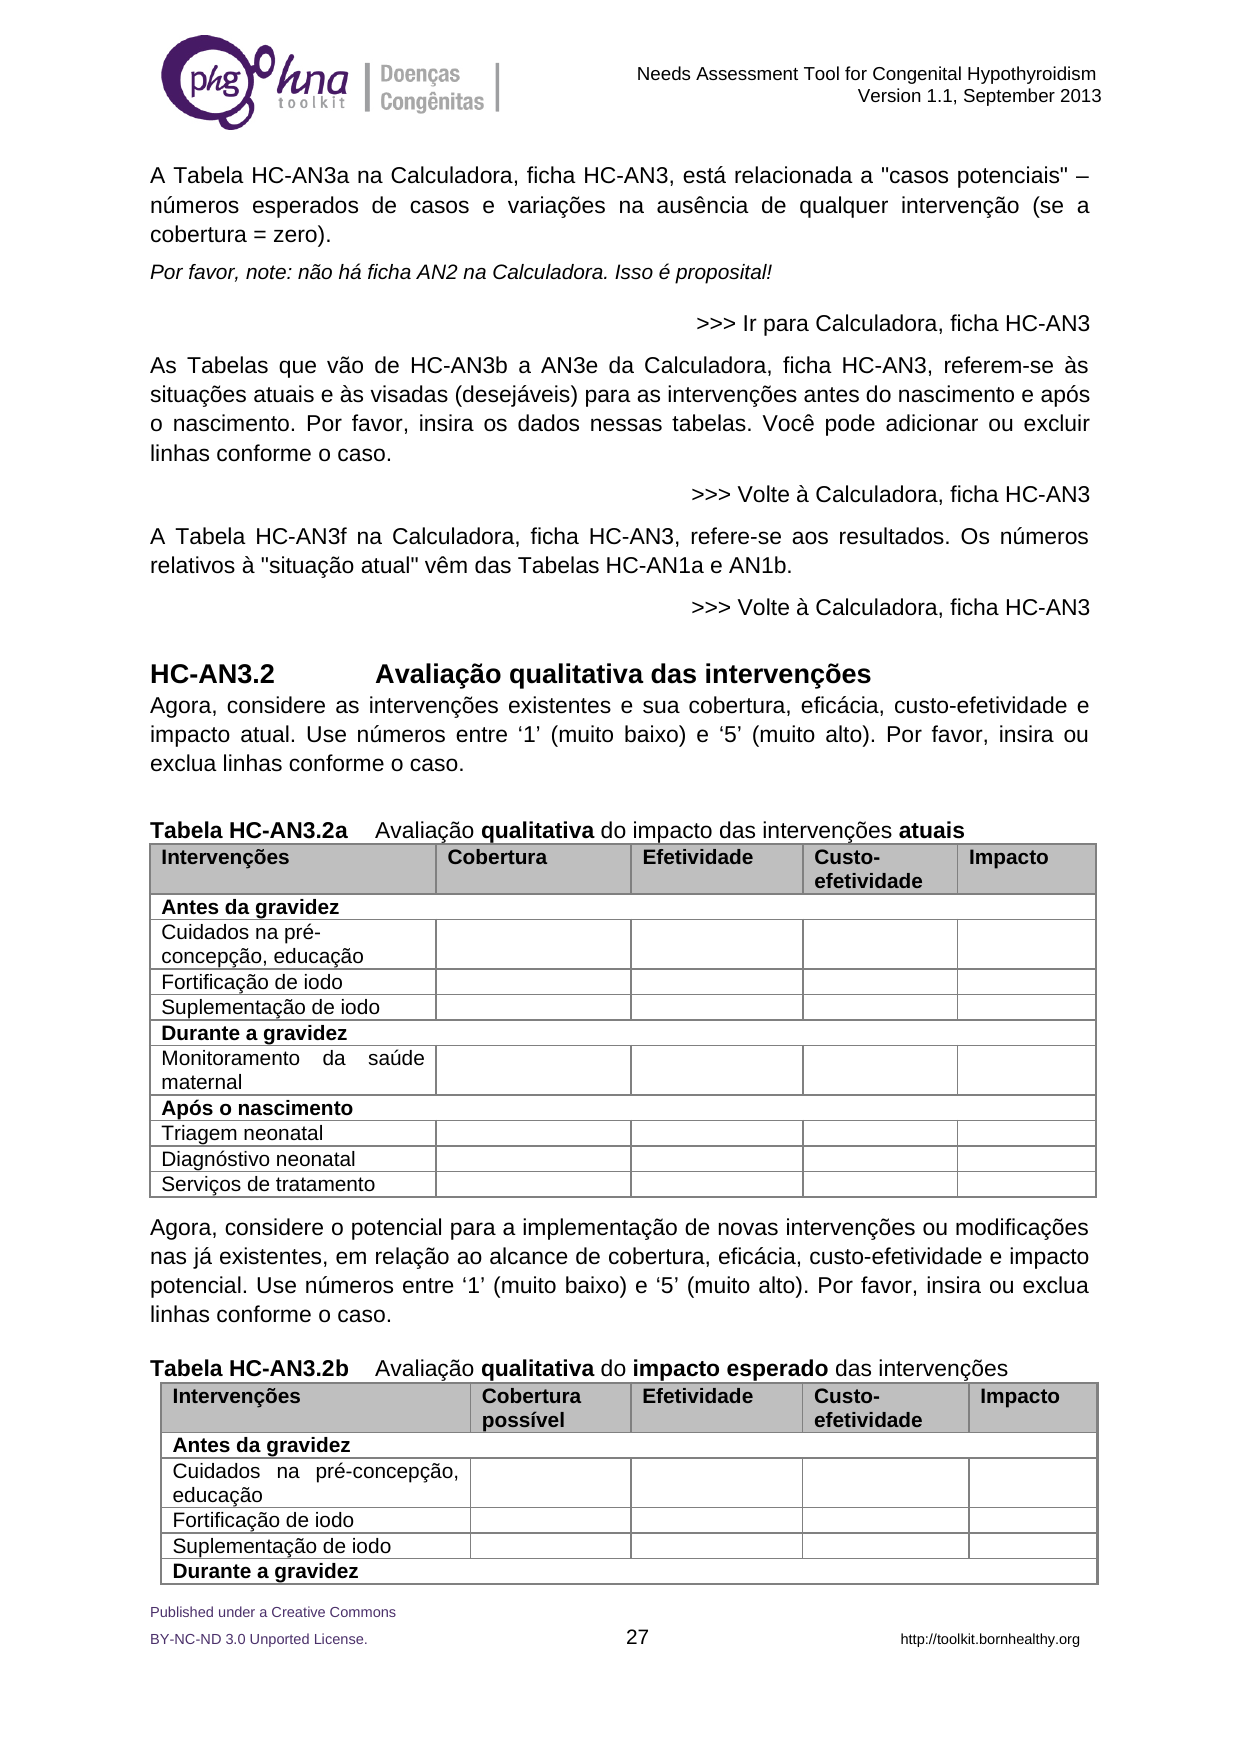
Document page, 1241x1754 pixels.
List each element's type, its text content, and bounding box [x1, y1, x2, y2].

table_cell [803, 1459, 968, 1507]
table_cell Antes da gravidez [151, 895, 1095, 918]
table_cell [803, 1508, 968, 1532]
table_cell [437, 1172, 630, 1196]
table_header Impacto [958, 845, 1095, 893]
table_cell Suplementação de iodo [151, 995, 435, 1019]
table_cell Triagem neonatal [151, 1121, 435, 1145]
table_cell [803, 1534, 968, 1558]
subtitle HC-AN3.2 Avaliação qualitativa das intervenções [150, 658, 1090, 689]
table_cell [632, 1172, 802, 1196]
table_cell [804, 920, 957, 968]
text A Tabela HC-AN3a na Calculadora, ficha HC-AN3, está relacionada a "casos potenciais" – números esperados de casos e variações na ausência de qualquer intervenção (se a cobertura = zero). [150, 160, 1090, 247]
text Agora, considere as intervenções existentes e sua cobertura, eficácia, custo-efetividade e impacto atual. Use números entre ‘1’ (muito baixo) e ‘5’ (muito alto). Por favor, insira ou exclua linhas conforme o caso. [150, 689, 1090, 776]
table_cell Monitoramento da saúde maternal [151, 1046, 435, 1094]
table_cell [970, 1459, 1096, 1507]
table_cell [471, 1534, 630, 1558]
table_cell [958, 995, 1095, 1019]
table_cell [970, 1508, 1096, 1532]
table_cell Diagnóstivo neonatal [151, 1147, 435, 1171]
table_cell Cuidados na pré-concepção, educação [162, 1459, 470, 1507]
table_cell [471, 1508, 630, 1532]
text >>> Volte à Calculadora, ficha HC-AN3 [525, 478, 1090, 508]
table_cell [958, 1121, 1095, 1145]
table_cell Serviços de tratamento [151, 1172, 435, 1196]
table_cell Antes da gravidez [162, 1433, 1096, 1457]
table_header Efetividade [632, 1384, 802, 1432]
table_cell [804, 1147, 957, 1171]
table_header Intervenções [162, 1384, 470, 1432]
subtitle Tabela HC-AN3.2a Avaliação qualitativa do impacto das intervenções atuais [150, 814, 1090, 843]
table_cell [970, 1534, 1096, 1558]
table_cell Cuidados na pré-concepção, educação [151, 920, 435, 968]
table_cell [958, 1147, 1095, 1171]
table_cell [632, 1147, 802, 1171]
table_header Impacto [970, 1384, 1096, 1432]
table_cell Fortificação de iodo [162, 1508, 470, 1532]
table_cell Suplementação de iodo [162, 1534, 470, 1558]
table_cell [632, 1046, 802, 1094]
table_cell Após o nascimento [151, 1096, 1095, 1119]
text >>> Ir para Calculadora, ficha HC-AN3 [525, 308, 1090, 337]
table_cell [437, 920, 630, 968]
text Por favor, note: não há ficha AN2 na Calculadora. Isso é proposital! [150, 260, 1090, 284]
table_cell [437, 1121, 630, 1145]
text As Tabelas que vão de HC-AN3b a AN3e da Calculadora, ficha HC-AN3, referem-se às situações atuais e às visadas (desejáveis​​) para as intervenções antes do nascimento e após o nascimento. Por favor, insira os dados nessas tabelas. Você pode adicionar ou excluir linhas conforme o caso. [150, 349, 1090, 466]
table_cell [958, 1046, 1095, 1094]
table_cell [632, 1508, 802, 1532]
table_header Custo-efetividade [804, 845, 957, 893]
table_cell [437, 1147, 630, 1171]
table_cell Durante a gravidez [151, 1021, 1095, 1044]
table_cell [804, 1172, 957, 1196]
table_cell [632, 970, 802, 993]
table_header Intervenções [151, 845, 435, 893]
table_cell Durante a gravidez [162, 1559, 1096, 1583]
text >>> Volte à Calculadora, ficha HC-AN3 [525, 591, 1090, 620]
table_cell [632, 1121, 802, 1145]
table_cell [632, 920, 802, 968]
table_cell [804, 1121, 957, 1145]
table_cell [804, 1046, 957, 1094]
table_cell [437, 1046, 630, 1094]
subtitle Tabela HC-AN3.2b Avaliação qualitativa do impacto esperado das intervenções [150, 1352, 1090, 1382]
table_cell [804, 970, 957, 993]
table_cell [437, 995, 630, 1019]
table_header Efetividade [632, 845, 802, 893]
table_header Cobertura possível [471, 1384, 630, 1432]
table_cell [958, 1172, 1095, 1196]
table_cell [958, 970, 1095, 993]
text Agora, considere o potencial para a implementação de novas intervenções ou modificações nas já existentes, em relação ao alcance de cobertura, eficácia, custo-efetividade e impacto potencial. Use números entre ‘1’ (muito baixo) e ‘5’ (muito alto). Por favor, insira ou exclua linhas conforme o caso. [150, 1211, 1090, 1327]
table_cell [437, 970, 630, 993]
table_cell Fortificação de iodo [151, 970, 435, 993]
table_cell [958, 920, 1095, 968]
table_cell [632, 1459, 802, 1507]
table_header Custo-efetividade [803, 1384, 968, 1432]
text A Tabela HC-AN3f na Calculadora, ficha HC-AN3, refere-se aos resultados. Os números relativos à "situação atual" vêm das Tabelas HC-AN1a e AN1b. [150, 520, 1090, 578]
table_cell [804, 995, 957, 1019]
table_cell [471, 1459, 630, 1507]
table_cell [632, 995, 802, 1019]
table_header Cobertura [437, 845, 630, 893]
table_cell [632, 1534, 802, 1558]
